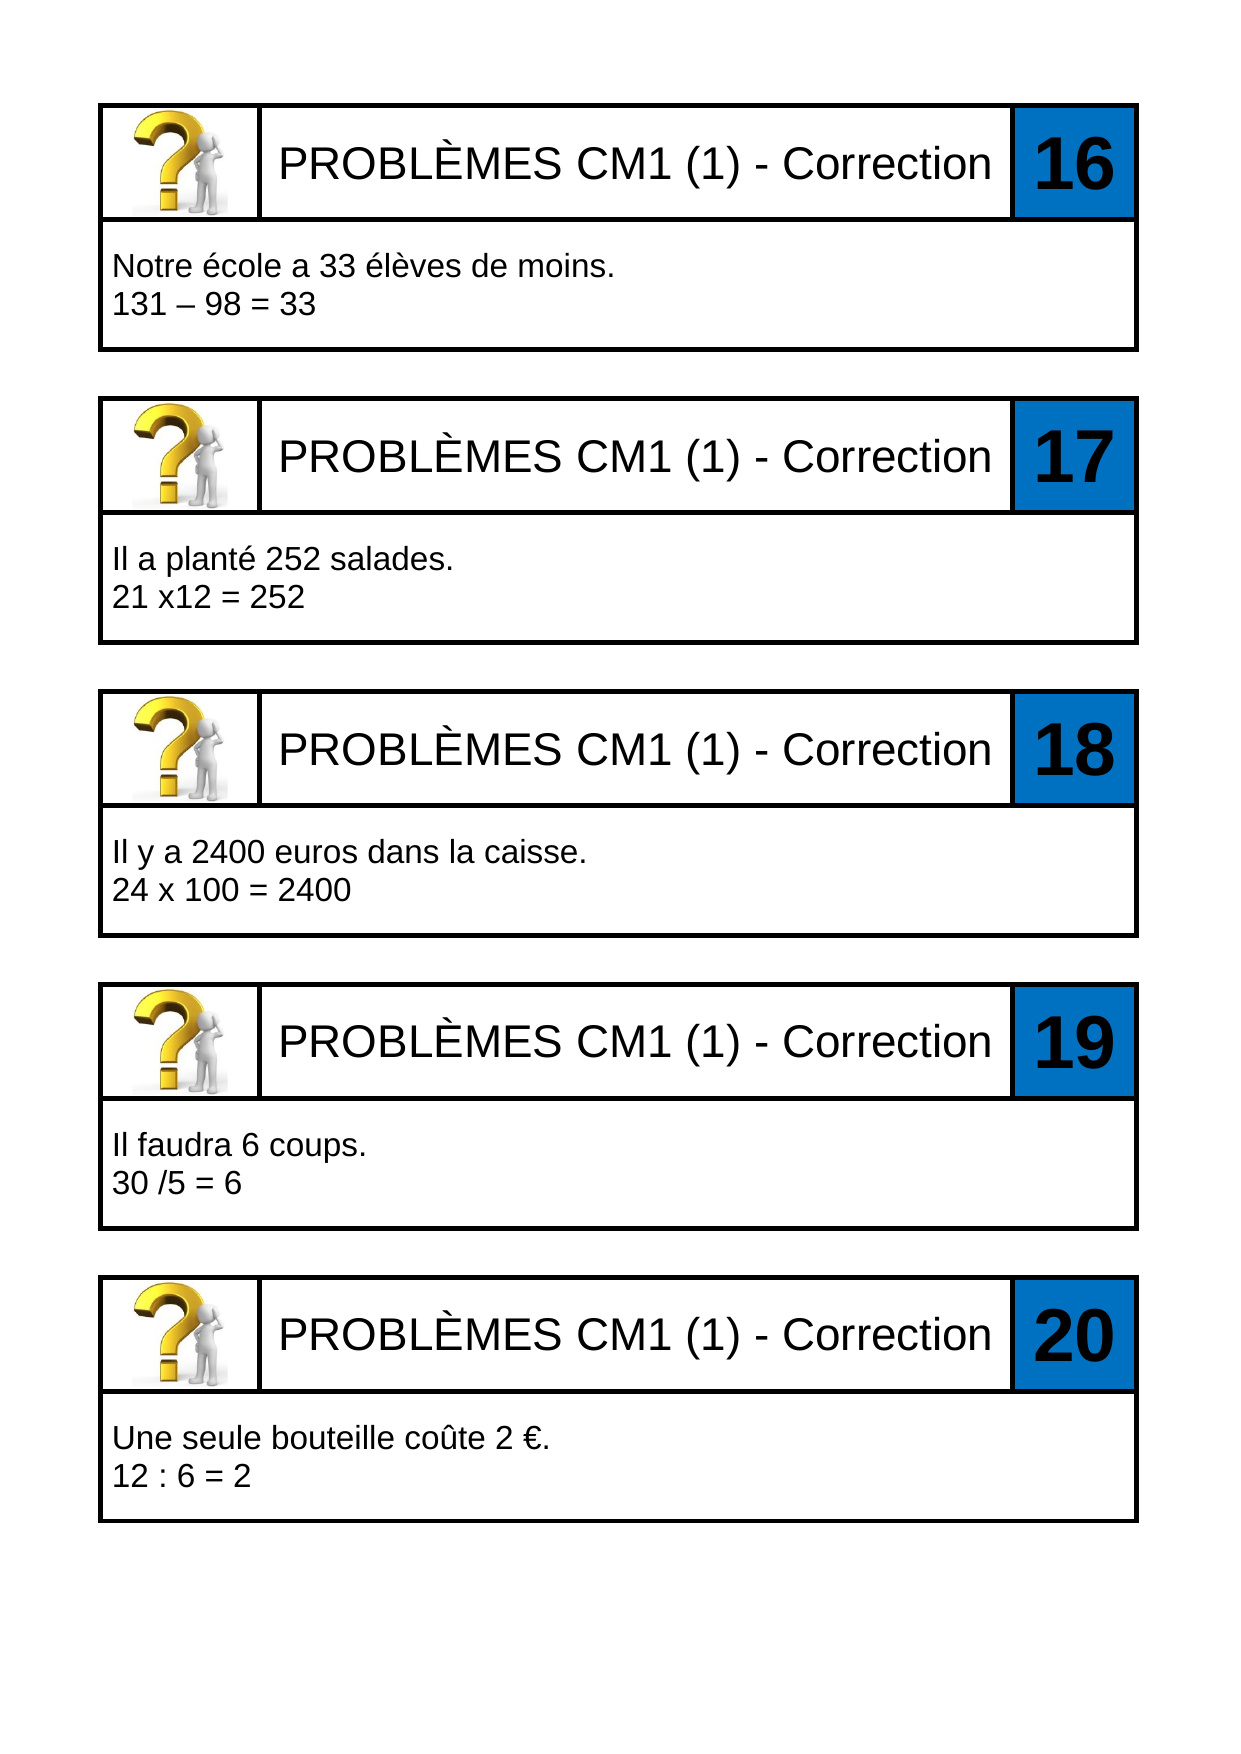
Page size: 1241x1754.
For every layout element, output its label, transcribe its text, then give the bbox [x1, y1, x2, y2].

table_header PROBLÈMES CM1 (1) - Correction [262, 1280, 1010, 1389]
table_cell Il faudra 6 coups. 30 /5 = 6 [103, 1101, 1134, 1226]
table_cell Notre école a 33 élèves de moins. 131 – 98 = 33 [103, 222, 1134, 347]
table_header PROBLÈMES CM1 (1) - Correction [262, 108, 1010, 217]
table_header 19 [1015, 987, 1134, 1096]
table_cell Il y a 2400 euros dans la caisse. 24 x 100 = 2400 [103, 808, 1134, 933]
table_header PROBLÈMES CM1 (1) - Correction [262, 987, 1010, 1096]
table_header [103, 694, 257, 803]
table_header [103, 108, 257, 217]
table_header PROBLÈMES CM1 (1) - Correction [262, 401, 1010, 510]
table_header 18 [1015, 694, 1134, 803]
table_header [103, 401, 257, 510]
table_header [103, 987, 257, 1096]
table_cell Une seule bouteille coûte 2 €. 12 : 6 = 2 [103, 1394, 1134, 1519]
table_header PROBLÈMES CM1 (1) - Correction [262, 694, 1010, 803]
table_header 16 [1015, 108, 1134, 217]
table_cell Il a planté 252 salades. 21 x12 = 252 [103, 515, 1134, 640]
table_header [103, 1280, 257, 1389]
table_header 20 [1015, 1280, 1134, 1389]
table_header 17 [1015, 401, 1134, 510]
